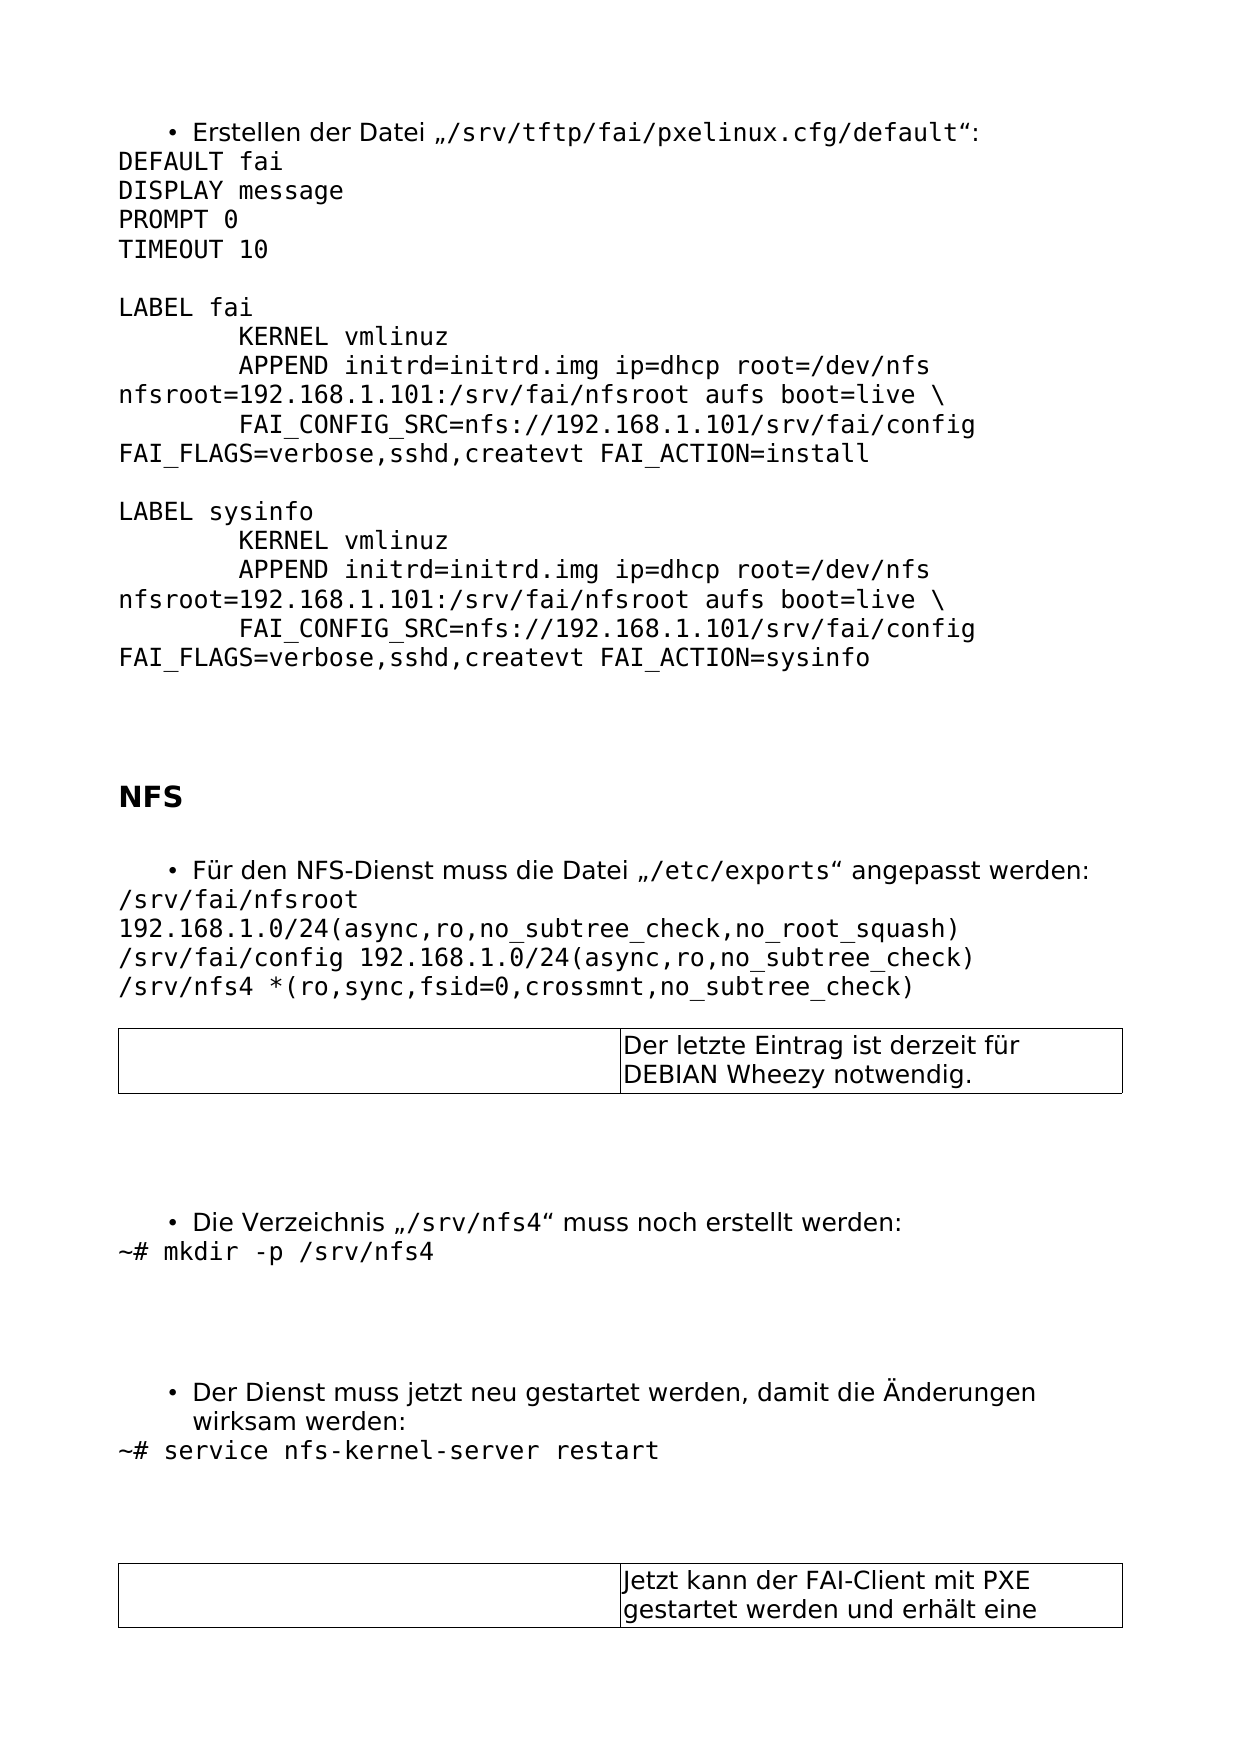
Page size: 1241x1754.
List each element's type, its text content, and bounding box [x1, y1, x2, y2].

list Für den NFS-Dienst muss die Datei „/etc/exports“ angepasst werden: [177, 856, 1122, 885]
text ~# service nfs-kernel-server restart [118, 1436, 1122, 1466]
text DEFAULT fai DISPLAY message PROMPT 0 TIMEOUT 10 LABEL fai KERNEL vmlinuz APPEND initrd=initrd.img ip=dhcp root=/dev/nfs nfsroot=192.168.1.101:/srv/fai/nfsroot aufs boot=live \ FAI_CONFIG_SRC=nfs://192.168.1.101/srv/fai/config FAI_FLAGS=verbose,sshd,createvt FAI_ACTION=install LABEL sysinfo KERNEL vmlinuz APPEND initrd=initrd.img ip=dhcp root=/dev/nfs nfsroot=192.168.1.101:/srv/fai/nfsroot aufs boot=live \ FAI_CONFIG_SRC=nfs://192.168.1.101/srv/fai/config FAI_FLAGS=verbose,sshd,createvt FAI_ACTION=sysinfo [118, 147, 1122, 672]
list Der Dienst muss jetzt neu gestartet werden, damit die Änderungen wirksam werden: [177, 1378, 1122, 1436]
table_header Der letzte Eintrag ist derzeit für DEBIAN Wheezy notwendig. [621, 1029, 1122, 1092]
table_header [119, 1564, 620, 1627]
table_header Jetzt kann der FAI-Client mit PXE gestartet werden und erhält eine [621, 1564, 1122, 1627]
list Die Verzeichnis „/srv/nfs4“ muss noch erstellt werden: [177, 1208, 1122, 1237]
text ~# mkdir -p /srv/nfs4 [118, 1237, 1122, 1266]
subtitle NFS [118, 780, 1122, 814]
table_header [119, 1029, 620, 1092]
list Erstellen der Datei „/srv/tftp/fai/pxelinux.cfg/default“: [177, 118, 1122, 147]
text /srv/fai/nfsroot 192.168.1.0/24(async,ro,no_subtree_check,no_root_squash) /srv/fai/config 192.168.1.0/24(async,ro,no_subtree_check) /srv/nfs4 *(ro,sync,fsid=0,crossmnt,no_subtree_check) [118, 885, 1122, 1002]
